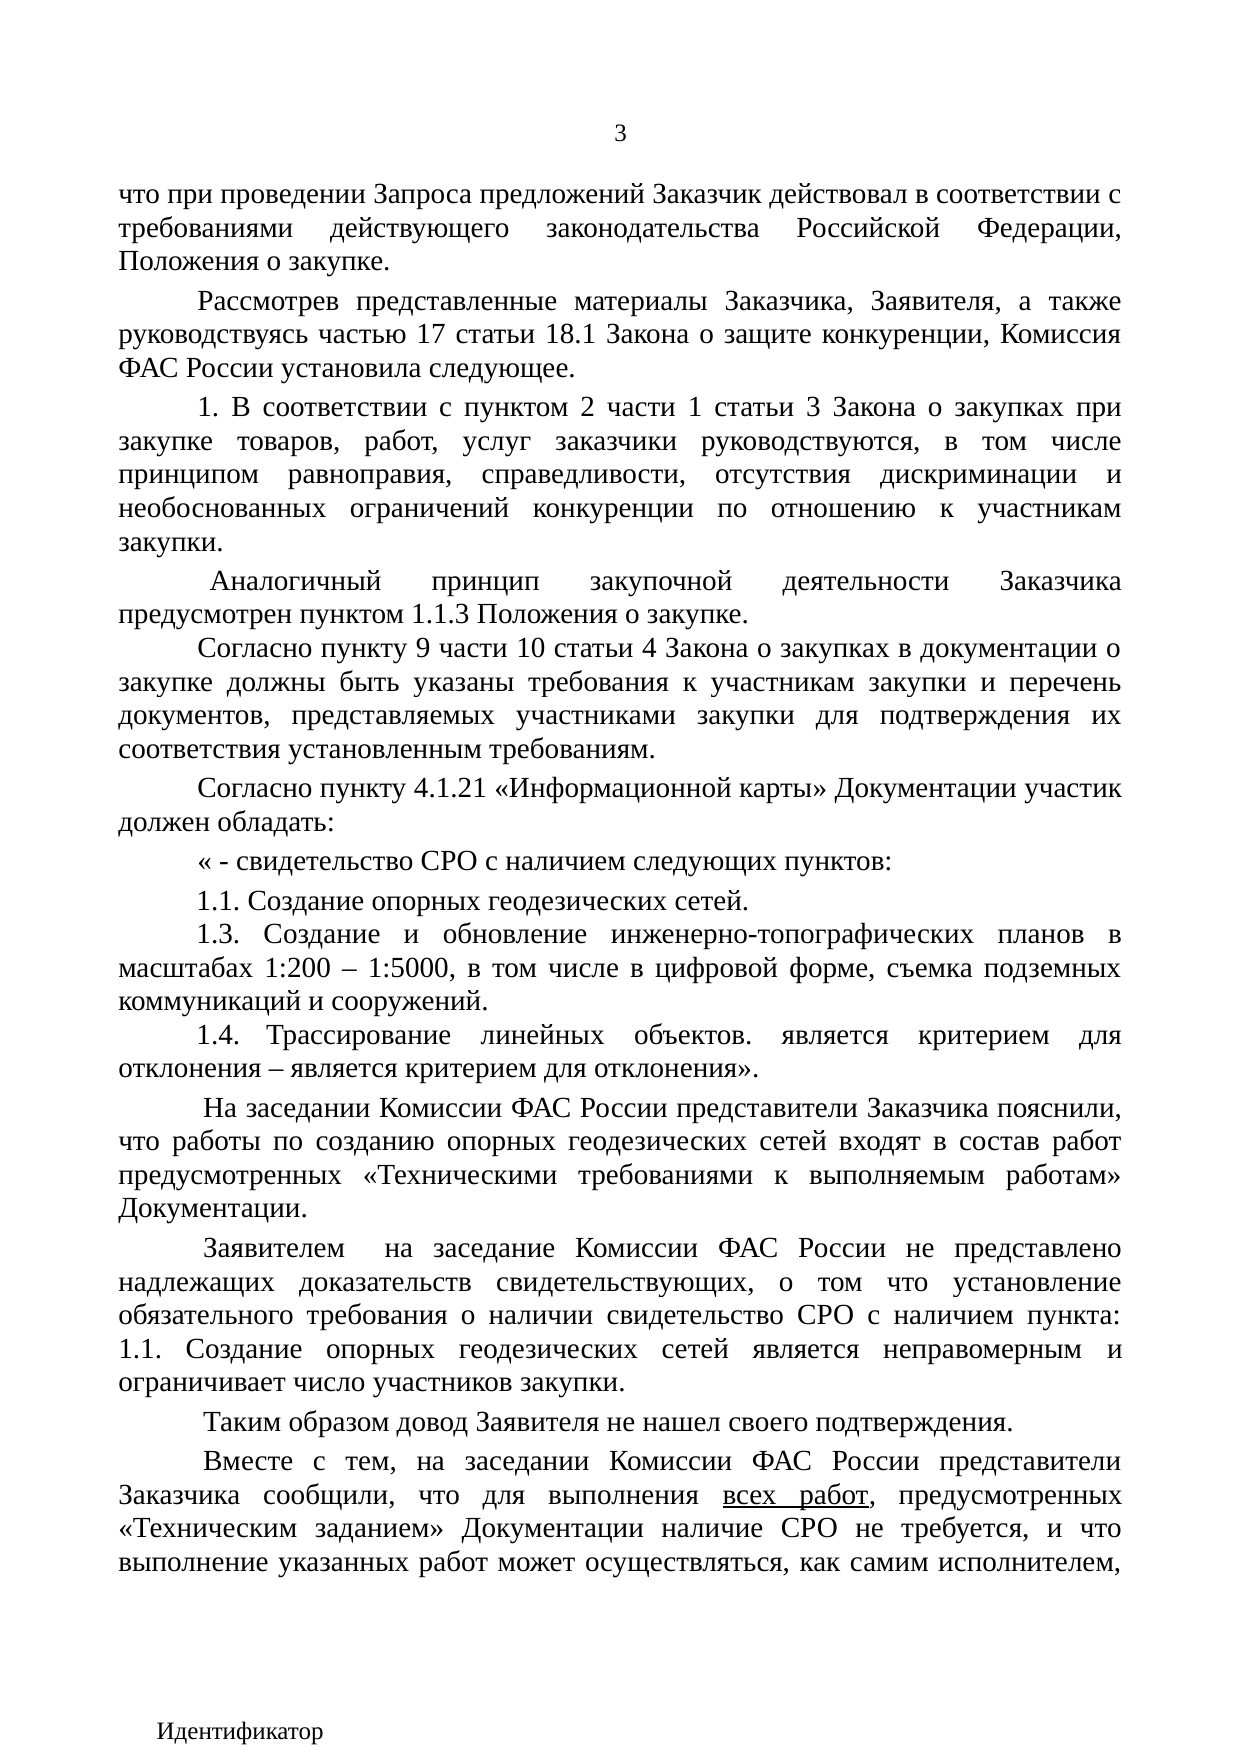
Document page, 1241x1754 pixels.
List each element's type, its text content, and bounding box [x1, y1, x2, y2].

text Согласно пункту 4.1.21 «Информационной карты» Документации участик должен обладать: [118, 770, 1122, 837]
text На заседании Комиссии ФАС России представители Заказчика пояснили, что работы по созданию опорных геодезических сетей входят в состав работ предусмотренных «Техническими требованиями к выполняемым работам» Документации. [118, 1090, 1122, 1224]
text Заявителем на заседание Комиссии ФАС России не представлено надлежащих доказательств свидетельствующих, о том что установление обязательного требования о наличии свидетельство СРО с наличием пункта: 1.1. Создание опорных геодезических сетей является неправомерным и ограничивает число участников закупки. [118, 1230, 1122, 1398]
text Аналогичный принцип закупочной деятельности Заказчика предусмотрен пунктом 1.1.3 Положения о закупке. [118, 563, 1122, 630]
text Вместе с тем, на заседании Комиссии ФАС России представители Заказчика сообщили, что для выполнения всех работ, предусмотренных «Техническим заданием» Документации наличие СРО не требуется, и что выполнение указанных работ может осуществляться, как самим исполнителем, [118, 1443, 1122, 1577]
text 1.3. Создание и обновление инженерно-топографических планов в масштабах 1:200 – 1:5000, в том числе в цифровой форме, съемка подземных коммуникаций и сооружений. [118, 916, 1122, 1017]
text что при проведении Запроса предложений Заказчик действовал в соответствии с требованиями действующего законодательства Российской Федерации, Положения о закупке. [118, 176, 1122, 277]
text 1.1. Создание опорных геодезических сетей. [118, 883, 1122, 916]
text Согласно пункту 9 части 10 статьи 4 Закона о закупках в документации о закупке должны быть указаны требования к участникам закупки и перечень документов, представляемых участниками закупки для подтверждения их соответствия установленным требованиям. [118, 630, 1122, 764]
list Трассирование линейных объектов. является критерием для отклонения – является критерием для отклонения». [118, 1017, 1122, 1084]
text Таким образом довод Заявителя не нашел своего подтверждения. [118, 1404, 1122, 1437]
text « - свидетельство СРО с наличием следующих пунктов: [118, 843, 1122, 877]
text Рассмотрев представленные материалы Заказчика, Заявителя, а также руководствуясь частью 17 статьи 18.1 Закона о защите конкуренции, Комиссия ФАС России установила следующее. [118, 283, 1122, 383]
text 1. В соответствии с пунктом 2 части 1 статьи 3 Закона о закупках при закупке товаров, работ, услуг заказчики руководствуются, в том числе принципом равноправия, справедливости, отсутствия дискриминации и необоснованных ограничений конкуренции по отношению к участникам закупки. [118, 389, 1122, 557]
